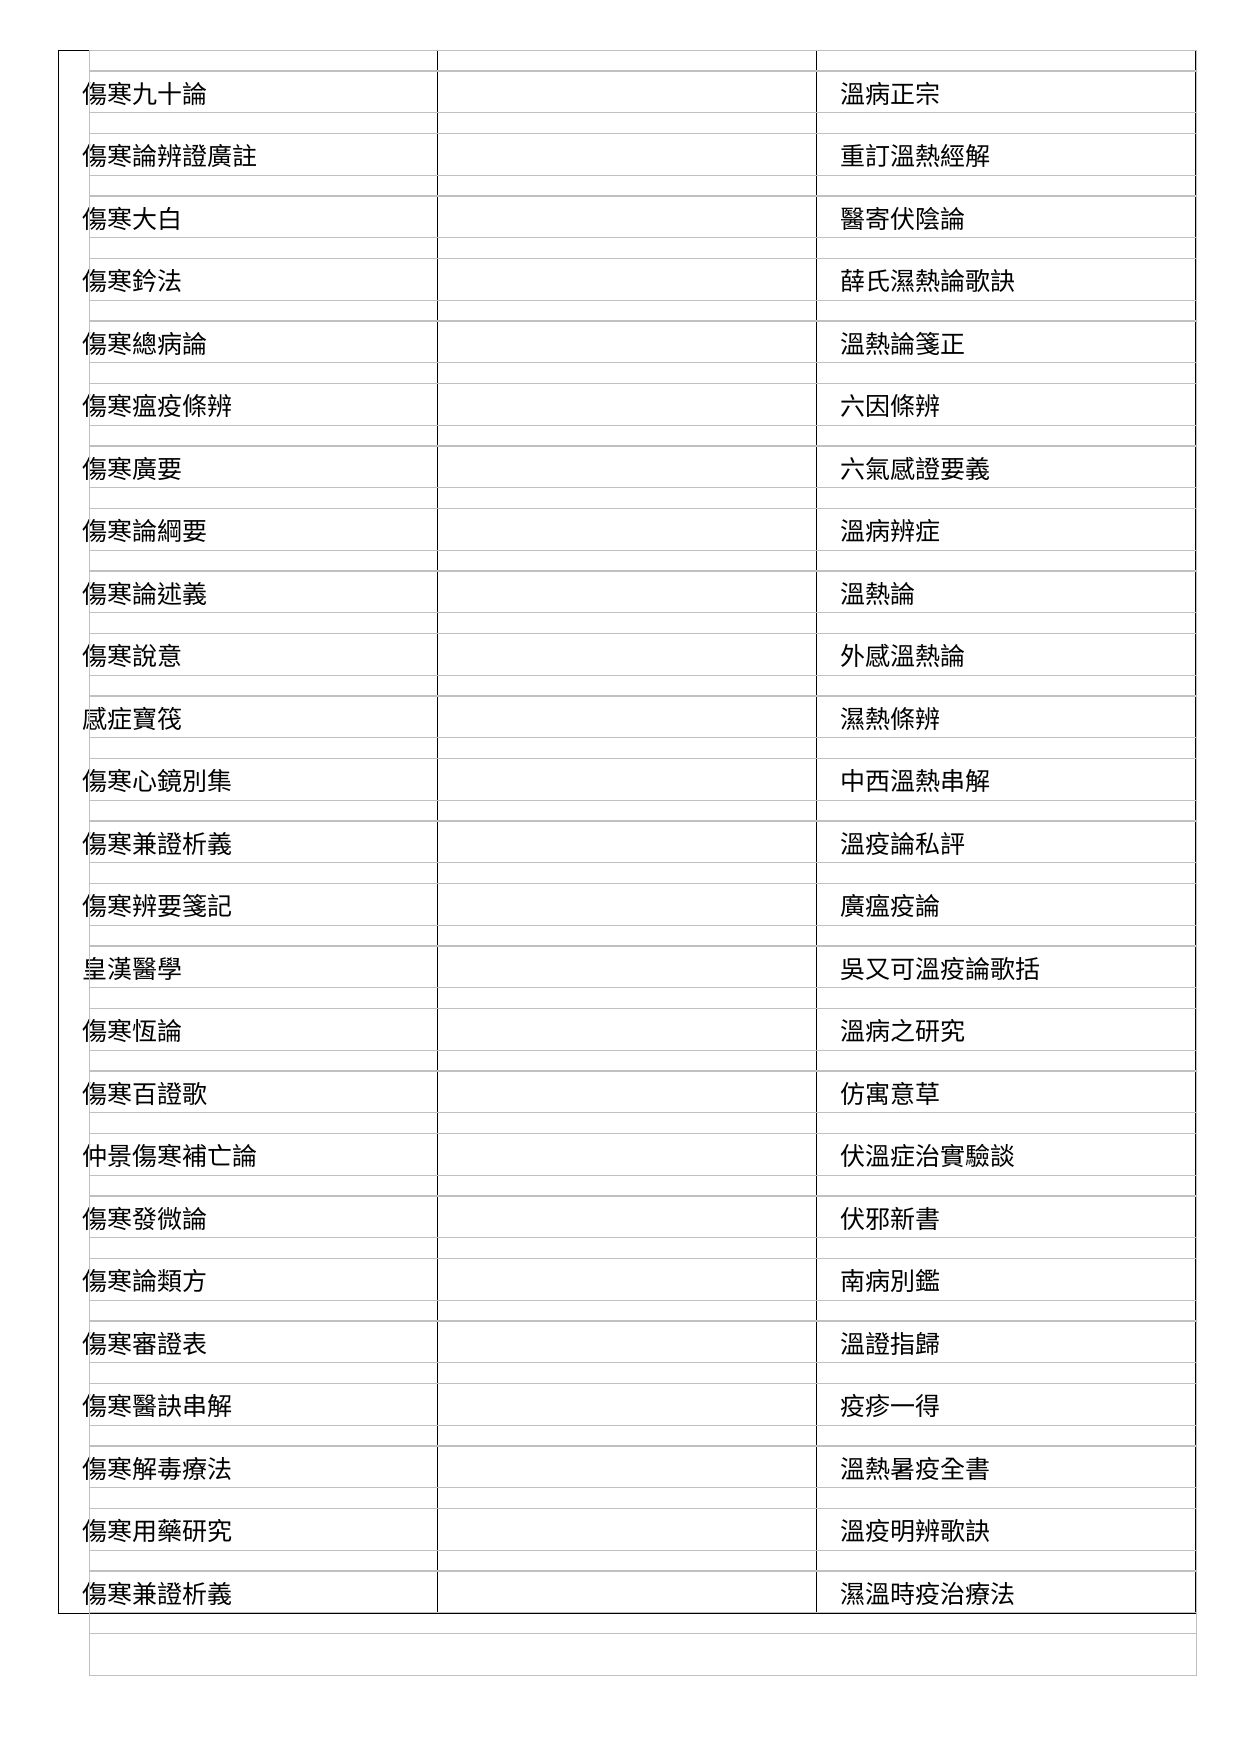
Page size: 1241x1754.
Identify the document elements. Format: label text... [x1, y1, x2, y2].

table_cell 傷寒捷訣 重訂通俗傷寒論 劉河間傷寒醫鑑 傷寒六書 傷寒尋源 傷寒明理論 傷寒括要 傷寒法祖 傷寒補例 傷寒九十論 傷寒論辨證廣註 傷寒大白 傷寒鈐法 傷寒總病論 傷寒瘟疫條辨 傷寒廣要 傷寒論綱要 傷寒論述義 傷寒說意 感症寶筏 傷寒心鏡別集 傷寒兼證析義 傷寒辨要箋記 皇漢醫學 傷寒恆論 傷寒百證歌 仲景傷寒補亡論 傷寒發微論 傷寒論類方 傷寒審證表 傷寒醫訣串解 傷寒解毒療法 傷寒用藥研究 傷寒兼證析義 傷寒論陽明病釋 傷寒摘錦 傷寒治例 傷寒脈證式 傷風約言 傷寒直指 金匱要略方論 金匱玉函經 [90, 1384, 437, 1425]
table_cell [817, 363, 1195, 383]
table_cell 薛氏濕熱論歌訣 [817, 259, 1195, 300]
table_cell [438, 947, 816, 987]
table_cell [438, 363, 816, 383]
table_cell 傷寒捷訣 重訂通俗傷寒論 劉河間傷寒醫鑑 傷寒六書 傷寒尋源 傷寒明理論 傷寒括要 傷寒法祖 傷寒補例 傷寒九十論 傷寒論辨證廣註 傷寒大白 傷寒鈐法 傷寒總病論 傷寒瘟疫條辨 傷寒廣要 傷寒論綱要 傷寒論述義 傷寒說意 感症寶筏 傷寒心鏡別集 傷寒兼證析義 傷寒辨要箋記 皇漢醫學 傷寒恆論 傷寒百證歌 仲景傷寒補亡論 傷寒發微論 傷寒論類方 傷寒審證表 傷寒醫訣串解 傷寒解毒療法 傷寒用藥研究 傷寒兼證析義 傷寒論陽明病釋 傷寒摘錦 傷寒治例 傷寒脈證式 傷風約言 傷寒直指 金匱要略方論 金匱玉函經 [90, 947, 437, 987]
table_cell 傷寒捷訣 重訂通俗傷寒論 劉河間傷寒醫鑑 傷寒六書 傷寒尋源 傷寒明理論 傷寒括要 傷寒法祖 傷寒補例 傷寒九十論 傷寒論辨證廣註 傷寒大白 傷寒鈐法 傷寒總病論 傷寒瘟疫條辨 傷寒廣要 傷寒論綱要 傷寒論述義 傷寒說意 感症寶筏 傷寒心鏡別集 傷寒兼證析義 傷寒辨要箋記 皇漢醫學 傷寒恆論 傷寒百證歌 仲景傷寒補亡論 傷寒發微論 傷寒論類方 傷寒審證表 傷寒醫訣串解 傷寒解毒療法 傷寒用藥研究 傷寒兼證析義 傷寒論陽明病釋 傷寒摘錦 傷寒治例 傷寒脈證式 傷風約言 傷寒直指 金匱要略方論 金匱玉函經 [90, 697, 437, 737]
table_cell [817, 738, 1195, 758]
table_cell 傷寒捷訣 重訂通俗傷寒論 劉河間傷寒醫鑑 傷寒六書 傷寒尋源 傷寒明理論 傷寒括要 傷寒法祖 傷寒補例 傷寒九十論 傷寒論辨證廣註 傷寒大白 傷寒鈐法 傷寒總病論 傷寒瘟疫條辨 傷寒廣要 傷寒論綱要 傷寒論述義 傷寒說意 感症寶筏 傷寒心鏡別集 傷寒兼證析義 傷寒辨要箋記 皇漢醫學 傷寒恆論 傷寒百證歌 仲景傷寒補亡論 傷寒發微論 傷寒論類方 傷寒審證表 傷寒醫訣串解 傷寒解毒療法 傷寒用藥研究 傷寒兼證析義 傷寒論陽明病釋 傷寒摘錦 傷寒治例 傷寒脈證式 傷風約言 傷寒直指 金匱要略方論 金匱玉函經 [90, 384, 437, 425]
table_cell 醫寄伏陰論 [817, 197, 1195, 237]
table_cell [817, 176, 1195, 195]
table_cell 傷寒捷訣 重訂通俗傷寒論 劉河間傷寒醫鑑 傷寒六書 傷寒尋源 傷寒明理論 傷寒括要 傷寒法祖 傷寒補例 傷寒九十論 傷寒論辨證廣註 傷寒大白 傷寒鈐法 傷寒總病論 傷寒瘟疫條辨 傷寒廣要 傷寒論綱要 傷寒論述義 傷寒說意 感症寶筏 傷寒心鏡別集 傷寒兼證析義 傷寒辨要箋記 皇漢醫學 傷寒恆論 傷寒百證歌 仲景傷寒補亡論 傷寒發微論 傷寒論類方 傷寒審證表 傷寒醫訣串解 傷寒解毒療法 傷寒用藥研究 傷寒兼證析義 傷寒論陽明病釋 傷寒摘錦 傷寒治例 傷寒脈證式 傷風約言 傷寒直指 金匱要略方論 金匱玉函經 [90, 572, 437, 612]
table_cell 傷寒捷訣 重訂通俗傷寒論 劉河間傷寒醫鑑 傷寒六書 傷寒尋源 傷寒明理論 傷寒括要 傷寒法祖 傷寒補例 傷寒九十論 傷寒論辨證廣註 傷寒大白 傷寒鈐法 傷寒總病論 傷寒瘟疫條辨 傷寒廣要 傷寒論綱要 傷寒論述義 傷寒說意 感症寶筏 傷寒心鏡別集 傷寒兼證析義 傷寒辨要箋記 皇漢醫學 傷寒恆論 傷寒百證歌 仲景傷寒補亡論 傷寒發微論 傷寒論類方 傷寒審證表 傷寒醫訣串解 傷寒解毒療法 傷寒用藥研究 傷寒兼證析義 傷寒論陽明病釋 傷寒摘錦 傷寒治例 傷寒脈證式 傷風約言 傷寒直指 金匱要略方論 金匱玉函經 [90, 51, 437, 70]
table_cell [817, 1488, 1195, 1508]
table_cell 傷寒捷訣 重訂通俗傷寒論 劉河間傷寒醫鑑 傷寒六書 傷寒尋源 傷寒明理論 傷寒括要 傷寒法祖 傷寒補例 傷寒九十論 傷寒論辨證廣註 傷寒大白 傷寒鈐法 傷寒總病論 傷寒瘟疫條辨 傷寒廣要 傷寒論綱要 傷寒論述義 傷寒說意 感症寶筏 傷寒心鏡別集 傷寒兼證析義 傷寒辨要箋記 皇漢醫學 傷寒恆論 傷寒百證歌 仲景傷寒補亡論 傷寒發微論 傷寒論類方 傷寒審證表 傷寒醫訣串解 傷寒解毒療法 傷寒用藥研究 傷寒兼證析義 傷寒論陽明病釋 傷寒摘錦 傷寒治例 傷寒脈證式 傷風約言 傷寒直指 金匱要略方論 金匱玉函經 [90, 426, 437, 445]
table_cell [438, 197, 816, 237]
table_cell 傷寒捷訣 重訂通俗傷寒論 劉河間傷寒醫鑑 傷寒六書 傷寒尋源 傷寒明理論 傷寒括要 傷寒法祖 傷寒補例 傷寒九十論 傷寒論辨證廣註 傷寒大白 傷寒鈐法 傷寒總病論 傷寒瘟疫條辨 傷寒廣要 傷寒論綱要 傷寒論述義 傷寒說意 感症寶筏 傷寒心鏡別集 傷寒兼證析義 傷寒辨要箋記 皇漢醫學 傷寒恆論 傷寒百證歌 仲景傷寒補亡論 傷寒發微論 傷寒論類方 傷寒審證表 傷寒醫訣串解 傷寒解毒療法 傷寒用藥研究 傷寒兼證析義 傷寒論陽明病釋 傷寒摘錦 傷寒治例 傷寒脈證式 傷風約言 傷寒直指 金匱要略方論 金匱玉函經 [90, 113, 437, 133]
table_cell [817, 1363, 1195, 1383]
table_cell [817, 676, 1195, 695]
table_cell 伏邪新書 [817, 1197, 1195, 1237]
table_cell [817, 113, 1195, 133]
table_cell 傷寒捷訣 重訂通俗傷寒論 劉河間傷寒醫鑑 傷寒六書 傷寒尋源 傷寒明理論 傷寒括要 傷寒法祖 傷寒補例 傷寒九十論 傷寒論辨證廣註 傷寒大白 傷寒鈐法 傷寒總病論 傷寒瘟疫條辨 傷寒廣要 傷寒論綱要 傷寒論述義 傷寒說意 感症寶筏 傷寒心鏡別集 傷寒兼證析義 傷寒辨要箋記 皇漢醫學 傷寒恆論 傷寒百證歌 仲景傷寒補亡論 傷寒發微論 傷寒論類方 傷寒審證表 傷寒醫訣串解 傷寒解毒療法 傷寒用藥研究 傷寒兼證析義 傷寒論陽明病釋 傷寒摘錦 傷寒治例 傷寒脈證式 傷風約言 傷寒直指 金匱要略方論 金匱玉函經 [90, 1072, 437, 1112]
table_cell [438, 301, 816, 320]
table_cell 傷寒捷訣 重訂通俗傷寒論 劉河間傷寒醫鑑 傷寒六書 傷寒尋源 傷寒明理論 傷寒括要 傷寒法祖 傷寒補例 傷寒九十論 傷寒論辨證廣註 傷寒大白 傷寒鈐法 傷寒總病論 傷寒瘟疫條辨 傷寒廣要 傷寒論綱要 傷寒論述義 傷寒說意 感症寶筏 傷寒心鏡別集 傷寒兼證析義 傷寒辨要箋記 皇漢醫學 傷寒恆論 傷寒百證歌 仲景傷寒補亡論 傷寒發微論 傷寒論類方 傷寒審證表 傷寒醫訣串解 傷寒解毒療法 傷寒用藥研究 傷寒兼證析義 傷寒論陽明病釋 傷寒摘錦 傷寒治例 傷寒脈證式 傷風約言 傷寒直指 金匱要略方論 金匱玉函經 [90, 801, 437, 820]
table_cell [817, 1301, 1195, 1320]
table_cell 傷寒捷訣 重訂通俗傷寒論 劉河間傷寒醫鑑 傷寒六書 傷寒尋源 傷寒明理論 傷寒括要 傷寒法祖 傷寒補例 傷寒九十論 傷寒論辨證廣註 傷寒大白 傷寒鈐法 傷寒總病論 傷寒瘟疫條辨 傷寒廣要 傷寒論綱要 傷寒論述義 傷寒說意 感症寶筏 傷寒心鏡別集 傷寒兼證析義 傷寒辨要箋記 皇漢醫學 傷寒恆論 傷寒百證歌 仲景傷寒補亡論 傷寒發微論 傷寒論類方 傷寒審證表 傷寒醫訣串解 傷寒解毒療法 傷寒用藥研究 傷寒兼證析義 傷寒論陽明病釋 傷寒摘錦 傷寒治例 傷寒脈證式 傷風約言 傷寒直指 金匱要略方論 金匱玉函經 [90, 759, 437, 800]
table_cell 傷寒捷訣 重訂通俗傷寒論 劉河間傷寒醫鑑 傷寒六書 傷寒尋源 傷寒明理論 傷寒括要 傷寒法祖 傷寒補例 傷寒九十論 傷寒論辨證廣註 傷寒大白 傷寒鈐法 傷寒總病論 傷寒瘟疫條辨 傷寒廣要 傷寒論綱要 傷寒論述義 傷寒說意 感症寶筏 傷寒心鏡別集 傷寒兼證析義 傷寒辨要箋記 皇漢醫學 傷寒恆論 傷寒百證歌 仲景傷寒補亡論 傷寒發微論 傷寒論類方 傷寒審證表 傷寒醫訣串解 傷寒解毒療法 傷寒用藥研究 傷寒兼證析義 傷寒論陽明病釋 傷寒摘錦 傷寒治例 傷寒脈證式 傷風約言 傷寒直指 金匱要略方論 金匱玉函經 [90, 197, 437, 237]
table_cell 溫熱論 [817, 572, 1195, 612]
table_cell [438, 613, 816, 633]
table_cell [817, 1051, 1195, 1070]
table_cell 傷寒捷訣 重訂通俗傷寒論 劉河間傷寒醫鑑 傷寒六書 傷寒尋源 傷寒明理論 傷寒括要 傷寒法祖 傷寒補例 傷寒九十論 傷寒論辨證廣註 傷寒大白 傷寒鈐法 傷寒總病論 傷寒瘟疫條辨 傷寒廣要 傷寒論綱要 傷寒論述義 傷寒說意 感症寶筏 傷寒心鏡別集 傷寒兼證析義 傷寒辨要箋記 皇漢醫學 傷寒恆論 傷寒百證歌 仲景傷寒補亡論 傷寒發微論 傷寒論類方 傷寒審證表 傷寒醫訣串解 傷寒解毒療法 傷寒用藥研究 傷寒兼證析義 傷寒論陽明病釋 傷寒摘錦 傷寒治例 傷寒脈證式 傷風約言 傷寒直指 金匱要略方論 金匱玉函經 [90, 238, 437, 258]
table_cell [438, 1301, 816, 1320]
table_cell [438, 509, 816, 550]
table_cell [817, 51, 1195, 70]
table_cell 傷寒捷訣 重訂通俗傷寒論 劉河間傷寒醫鑑 傷寒六書 傷寒尋源 傷寒明理論 傷寒括要 傷寒法祖 傷寒補例 傷寒九十論 傷寒論辨證廣註 傷寒大白 傷寒鈐法 傷寒總病論 傷寒瘟疫條辨 傷寒廣要 傷寒論綱要 傷寒論述義 傷寒說意 感症寶筏 傷寒心鏡別集 傷寒兼證析義 傷寒辨要箋記 皇漢醫學 傷寒恆論 傷寒百證歌 仲景傷寒補亡論 傷寒發微論 傷寒論類方 傷寒審證表 傷寒醫訣串解 傷寒解毒療法 傷寒用藥研究 傷寒兼證析義 傷寒論陽明病釋 傷寒摘錦 傷寒治例 傷寒脈證式 傷風約言 傷寒直指 金匱要略方論 金匱玉函經 [90, 1051, 437, 1070]
table_cell [438, 1051, 816, 1070]
table_cell [438, 1384, 816, 1425]
table_cell [438, 176, 816, 195]
table_cell [438, 822, 816, 862]
table_cell 傷寒捷訣 重訂通俗傷寒論 劉河間傷寒醫鑑 傷寒六書 傷寒尋源 傷寒明理論 傷寒括要 傷寒法祖 傷寒補例 傷寒九十論 傷寒論辨證廣註 傷寒大白 傷寒鈐法 傷寒總病論 傷寒瘟疫條辨 傷寒廣要 傷寒論綱要 傷寒論述義 傷寒說意 感症寶筏 傷寒心鏡別集 傷寒兼證析義 傷寒辨要箋記 皇漢醫學 傷寒恆論 傷寒百證歌 仲景傷寒補亡論 傷寒發微論 傷寒論類方 傷寒審證表 傷寒醫訣串解 傷寒解毒療法 傷寒用藥研究 傷寒兼證析義 傷寒論陽明病釋 傷寒摘錦 傷寒治例 傷寒脈證式 傷風約言 傷寒直指 金匱要略方論 金匱玉函經 [90, 447, 437, 487]
table_cell [438, 801, 816, 820]
table_cell 濕熱條辨 [817, 697, 1195, 737]
table_cell 吳又可溫疫論歌括 [817, 947, 1195, 987]
table_cell [817, 1238, 1195, 1258]
table_cell [817, 988, 1195, 1008]
table_cell [438, 1238, 816, 1258]
table_cell [817, 613, 1195, 633]
table_cell 傷寒捷訣 重訂通俗傷寒論 劉河間傷寒醫鑑 傷寒六書 傷寒尋源 傷寒明理論 傷寒括要 傷寒法祖 傷寒補例 傷寒九十論 傷寒論辨證廣註 傷寒大白 傷寒鈐法 傷寒總病論 傷寒瘟疫條辨 傷寒廣要 傷寒論綱要 傷寒論述義 傷寒說意 感症寶筏 傷寒心鏡別集 傷寒兼證析義 傷寒辨要箋記 皇漢醫學 傷寒恆論 傷寒百證歌 仲景傷寒補亡論 傷寒發微論 傷寒論類方 傷寒審證表 傷寒醫訣串解 傷寒解毒療法 傷寒用藥研究 傷寒兼證析義 傷寒論陽明病釋 傷寒摘錦 傷寒治例 傷寒脈證式 傷風約言 傷寒直指 金匱要略方論 金匱玉函經 [90, 301, 437, 320]
table_cell 傷寒捷訣 重訂通俗傷寒論 劉河間傷寒醫鑑 傷寒六書 傷寒尋源 傷寒明理論 傷寒括要 傷寒法祖 傷寒補例 傷寒九十論 傷寒論辨證廣註 傷寒大白 傷寒鈐法 傷寒總病論 傷寒瘟疫條辨 傷寒廣要 傷寒論綱要 傷寒論述義 傷寒說意 感症寶筏 傷寒心鏡別集 傷寒兼證析義 傷寒辨要箋記 皇漢醫學 傷寒恆論 傷寒百證歌 仲景傷寒補亡論 傷寒發微論 傷寒論類方 傷寒審證表 傷寒醫訣串解 傷寒解毒療法 傷寒用藥研究 傷寒兼證析義 傷寒論陽明病釋 傷寒摘錦 傷寒治例 傷寒脈證式 傷風約言 傷寒直指 金匱要略方論 金匱玉函經 [90, 1134, 437, 1175]
table_cell [438, 134, 816, 175]
table_cell 傷寒捷訣 重訂通俗傷寒論 劉河間傷寒醫鑑 傷寒六書 傷寒尋源 傷寒明理論 傷寒括要 傷寒法祖 傷寒補例 傷寒九十論 傷寒論辨證廣註 傷寒大白 傷寒鈐法 傷寒總病論 傷寒瘟疫條辨 傷寒廣要 傷寒論綱要 傷寒論述義 傷寒說意 感症寶筏 傷寒心鏡別集 傷寒兼證析義 傷寒辨要箋記 皇漢醫學 傷寒恆論 傷寒百證歌 仲景傷寒補亡論 傷寒發微論 傷寒論類方 傷寒審證表 傷寒醫訣串解 傷寒解毒療法 傷寒用藥研究 傷寒兼證析義 傷寒論陽明病釋 傷寒摘錦 傷寒治例 傷寒脈證式 傷風約言 傷寒直指 金匱要略方論 金匱玉函經 [90, 1572, 437, 1612]
table_cell 傷寒捷訣 重訂通俗傷寒論 劉河間傷寒醫鑑 傷寒六書 傷寒尋源 傷寒明理論 傷寒括要 傷寒法祖 傷寒補例 傷寒九十論 傷寒論辨證廣註 傷寒大白 傷寒鈐法 傷寒總病論 傷寒瘟疫條辨 傷寒廣要 傷寒論綱要 傷寒論述義 傷寒說意 感症寶筏 傷寒心鏡別集 傷寒兼證析義 傷寒辨要箋記 皇漢醫學 傷寒恆論 傷寒百證歌 仲景傷寒補亡論 傷寒發微論 傷寒論類方 傷寒審證表 傷寒醫訣串解 傷寒解毒療法 傷寒用藥研究 傷寒兼證析義 傷寒論陽明病釋 傷寒摘錦 傷寒治例 傷寒脈證式 傷風約言 傷寒直指 金匱要略方論 金匱玉函經 [90, 988, 437, 1008]
table_cell [438, 238, 816, 258]
table_cell [438, 697, 816, 737]
table_cell [438, 676, 816, 695]
table_cell 傷寒捷訣 重訂通俗傷寒論 劉河間傷寒醫鑑 傷寒六書 傷寒尋源 傷寒明理論 傷寒括要 傷寒法祖 傷寒補例 傷寒九十論 傷寒論辨證廣註 傷寒大白 傷寒鈐法 傷寒總病論 傷寒瘟疫條辨 傷寒廣要 傷寒論綱要 傷寒論述義 傷寒說意 感症寶筏 傷寒心鏡別集 傷寒兼證析義 傷寒辨要箋記 皇漢醫學 傷寒恆論 傷寒百證歌 仲景傷寒補亡論 傷寒發微論 傷寒論類方 傷寒審證表 傷寒醫訣串解 傷寒解毒療法 傷寒用藥研究 傷寒兼證析義 傷寒論陽明病釋 傷寒摘錦 傷寒治例 傷寒脈證式 傷風約言 傷寒直指 金匱要略方論 金匱玉函經 [90, 134, 437, 175]
table_cell [438, 1509, 816, 1550]
table_cell 傷寒捷訣 重訂通俗傷寒論 劉河間傷寒醫鑑 傷寒六書 傷寒尋源 傷寒明理論 傷寒括要 傷寒法祖 傷寒補例 傷寒九十論 傷寒論辨證廣註 傷寒大白 傷寒鈐法 傷寒總病論 傷寒瘟疫條辨 傷寒廣要 傷寒論綱要 傷寒論述義 傷寒說意 感症寶筏 傷寒心鏡別集 傷寒兼證析義 傷寒辨要箋記 皇漢醫學 傷寒恆論 傷寒百證歌 仲景傷寒補亡論 傷寒發微論 傷寒論類方 傷寒審證表 傷寒醫訣串解 傷寒解毒療法 傷寒用藥研究 傷寒兼證析義 傷寒論陽明病釋 傷寒摘錦 傷寒治例 傷寒脈證式 傷風約言 傷寒直指 金匱要略方論 金匱玉函經 [90, 259, 437, 300]
table_cell [817, 426, 1195, 445]
table_cell [438, 863, 816, 883]
table_cell [438, 551, 816, 570]
table_cell 六氣感證要義 [817, 447, 1195, 487]
table_cell [817, 863, 1195, 883]
table_cell [438, 1176, 816, 1195]
table_cell [438, 1134, 816, 1175]
table_cell 傷寒捷訣 重訂通俗傷寒論 劉河間傷寒醫鑑 傷寒六書 傷寒尋源 傷寒明理論 傷寒括要 傷寒法祖 傷寒補例 傷寒九十論 傷寒論辨證廣註 傷寒大白 傷寒鈐法 傷寒總病論 傷寒瘟疫條辨 傷寒廣要 傷寒論綱要 傷寒論述義 傷寒說意 感症寶筏 傷寒心鏡別集 傷寒兼證析義 傷寒辨要箋記 皇漢醫學 傷寒恆論 傷寒百證歌 仲景傷寒補亡論 傷寒發微論 傷寒論類方 傷寒審證表 傷寒醫訣串解 傷寒解毒療法 傷寒用藥研究 傷寒兼證析義 傷寒論陽明病釋 傷寒摘錦 傷寒治例 傷寒脈證式 傷風約言 傷寒直指 金匱要略方論 金匱玉函經 [90, 1176, 437, 1195]
table_cell 溫疫明辨歌訣 [817, 1509, 1195, 1550]
table_cell 傷寒捷訣 重訂通俗傷寒論 劉河間傷寒醫鑑 傷寒六書 傷寒尋源 傷寒明理論 傷寒括要 傷寒法祖 傷寒補例 傷寒九十論 傷寒論辨證廣註 傷寒大白 傷寒鈐法 傷寒總病論 傷寒瘟疫條辨 傷寒廣要 傷寒論綱要 傷寒論述義 傷寒說意 感症寶筏 傷寒心鏡別集 傷寒兼證析義 傷寒辨要箋記 皇漢醫學 傷寒恆論 傷寒百證歌 仲景傷寒補亡論 傷寒發微論 傷寒論類方 傷寒審證表 傷寒醫訣串解 傷寒解毒療法 傷寒用藥研究 傷寒兼證析義 傷寒論陽明病釋 傷寒摘錦 傷寒治例 傷寒脈證式 傷風約言 傷寒直指 金匱要略方論 金匱玉函經 [90, 1238, 437, 1258]
table_cell 傷寒捷訣 重訂通俗傷寒論 劉河間傷寒醫鑑 傷寒六書 傷寒尋源 傷寒明理論 傷寒括要 傷寒法祖 傷寒補例 傷寒九十論 傷寒論辨證廣註 傷寒大白 傷寒鈐法 傷寒總病論 傷寒瘟疫條辨 傷寒廣要 傷寒論綱要 傷寒論述義 傷寒說意 感症寶筏 傷寒心鏡別集 傷寒兼證析義 傷寒辨要箋記 皇漢醫學 傷寒恆論 傷寒百證歌 仲景傷寒補亡論 傷寒發微論 傷寒論類方 傷寒審證表 傷寒醫訣串解 傷寒解毒療法 傷寒用藥研究 傷寒兼證析義 傷寒論陽明病釋 傷寒摘錦 傷寒治例 傷寒脈證式 傷風約言 傷寒直指 金匱要略方論 金匱玉函經 [90, 1259, 437, 1300]
table_cell 傷寒捷訣 重訂通俗傷寒論 劉河間傷寒醫鑑 傷寒六書 傷寒尋源 傷寒明理論 傷寒括要 傷寒法祖 傷寒補例 傷寒九十論 傷寒論辨證廣註 傷寒大白 傷寒鈐法 傷寒總病論 傷寒瘟疫條辨 傷寒廣要 傷寒論綱要 傷寒論述義 傷寒說意 感症寶筏 傷寒心鏡別集 傷寒兼證析義 傷寒辨要箋記 皇漢醫學 傷寒恆論 傷寒百證歌 仲景傷寒補亡論 傷寒發微論 傷寒論類方 傷寒審證表 傷寒醫訣串解 傷寒解毒療法 傷寒用藥研究 傷寒兼證析義 傷寒論陽明病釋 傷寒摘錦 傷寒治例 傷寒脈證式 傷風約言 傷寒直指 金匱要略方論 金匱玉函經 [90, 613, 437, 633]
table_cell [438, 738, 816, 758]
table_cell [817, 488, 1195, 508]
table_cell [438, 1197, 816, 1237]
table_cell [817, 238, 1195, 258]
table_cell 傷寒捷訣 重訂通俗傷寒論 劉河間傷寒醫鑑 傷寒六書 傷寒尋源 傷寒明理論 傷寒括要 傷寒法祖 傷寒補例 傷寒九十論 傷寒論辨證廣註 傷寒大白 傷寒鈐法 傷寒總病論 傷寒瘟疫條辨 傷寒廣要 傷寒論綱要 傷寒論述義 傷寒說意 感症寶筏 傷寒心鏡別集 傷寒兼證析義 傷寒辨要箋記 皇漢醫學 傷寒恆論 傷寒百證歌 仲景傷寒補亡論 傷寒發微論 傷寒論類方 傷寒審證表 傷寒醫訣串解 傷寒解毒療法 傷寒用藥研究 傷寒兼證析義 傷寒論陽明病釋 傷寒摘錦 傷寒治例 傷寒脈證式 傷風約言 傷寒直指 金匱要略方論 金匱玉函經 [90, 1301, 437, 1320]
table_cell 傷寒捷訣 重訂通俗傷寒論 劉河間傷寒醫鑑 傷寒六書 傷寒尋源 傷寒明理論 傷寒括要 傷寒法祖 傷寒補例 傷寒九十論 傷寒論辨證廣註 傷寒大白 傷寒鈐法 傷寒總病論 傷寒瘟疫條辨 傷寒廣要 傷寒論綱要 傷寒論述義 傷寒說意 感症寶筏 傷寒心鏡別集 傷寒兼證析義 傷寒辨要箋記 皇漢醫學 傷寒恆論 傷寒百證歌 仲景傷寒補亡論 傷寒發微論 傷寒論類方 傷寒審證表 傷寒醫訣串解 傷寒解毒療法 傷寒用藥研究 傷寒兼證析義 傷寒論陽明病釋 傷寒摘錦 傷寒治例 傷寒脈證式 傷風約言 傷寒直指 金匱要略方論 金匱玉函經 [59, 51, 89, 1613]
table_cell 傷寒捷訣 重訂通俗傷寒論 劉河間傷寒醫鑑 傷寒六書 傷寒尋源 傷寒明理論 傷寒括要 傷寒法祖 傷寒補例 傷寒九十論 傷寒論辨證廣註 傷寒大白 傷寒鈐法 傷寒總病論 傷寒瘟疫條辨 傷寒廣要 傷寒論綱要 傷寒論述義 傷寒說意 感症寶筏 傷寒心鏡別集 傷寒兼證析義 傷寒辨要箋記 皇漢醫學 傷寒恆論 傷寒百證歌 仲景傷寒補亡論 傷寒發微論 傷寒論類方 傷寒審證表 傷寒醫訣串解 傷寒解毒療法 傷寒用藥研究 傷寒兼證析義 傷寒論陽明病釋 傷寒摘錦 傷寒治例 傷寒脈證式 傷風約言 傷寒直指 金匱要略方論 金匱玉函經 [90, 634, 437, 675]
table_cell 溫證指歸 [817, 1322, 1195, 1362]
table_cell 外感溫熱論 [817, 634, 1195, 675]
table_cell [438, 1488, 816, 1508]
table_cell [438, 384, 816, 425]
table_cell [817, 551, 1195, 570]
table_cell 傷寒捷訣 重訂通俗傷寒論 劉河間傷寒醫鑑 傷寒六書 傷寒尋源 傷寒明理論 傷寒括要 傷寒法祖 傷寒補例 傷寒九十論 傷寒論辨證廣註 傷寒大白 傷寒鈐法 傷寒總病論 傷寒瘟疫條辨 傷寒廣要 傷寒論綱要 傷寒論述義 傷寒說意 感症寶筏 傷寒心鏡別集 傷寒兼證析義 傷寒辨要箋記 皇漢醫學 傷寒恆論 傷寒百證歌 仲景傷寒補亡論 傷寒發微論 傷寒論類方 傷寒審證表 傷寒醫訣串解 傷寒解毒療法 傷寒用藥研究 傷寒兼證析義 傷寒論陽明病釋 傷寒摘錦 傷寒治例 傷寒脈證式 傷風約言 傷寒直指 金匱要略方論 金匱玉函經 [90, 322, 437, 362]
table_cell 傷寒捷訣 重訂通俗傷寒論 劉河間傷寒醫鑑 傷寒六書 傷寒尋源 傷寒明理論 傷寒括要 傷寒法祖 傷寒補例 傷寒九十論 傷寒論辨證廣註 傷寒大白 傷寒鈐法 傷寒總病論 傷寒瘟疫條辨 傷寒廣要 傷寒論綱要 傷寒論述義 傷寒說意 感症寶筏 傷寒心鏡別集 傷寒兼證析義 傷寒辨要箋記 皇漢醫學 傷寒恆論 傷寒百證歌 仲景傷寒補亡論 傷寒發微論 傷寒論類方 傷寒審證表 傷寒醫訣串解 傷寒解毒療法 傷寒用藥研究 傷寒兼證析義 傷寒論陽明病釋 傷寒摘錦 傷寒治例 傷寒脈證式 傷風約言 傷寒直指 金匱要略方論 金匱玉函經 [90, 1363, 437, 1383]
table_cell [438, 1447, 816, 1487]
table_cell 傷寒捷訣 重訂通俗傷寒論 劉河間傷寒醫鑑 傷寒六書 傷寒尋源 傷寒明理論 傷寒括要 傷寒法祖 傷寒補例 傷寒九十論 傷寒論辨證廣註 傷寒大白 傷寒鈐法 傷寒總病論 傷寒瘟疫條辨 傷寒廣要 傷寒論綱要 傷寒論述義 傷寒說意 感症寶筏 傷寒心鏡別集 傷寒兼證析義 傷寒辨要箋記 皇漢醫學 傷寒恆論 傷寒百證歌 仲景傷寒補亡論 傷寒發微論 傷寒論類方 傷寒審證表 傷寒醫訣串解 傷寒解毒療法 傷寒用藥研究 傷寒兼證析義 傷寒論陽明病釋 傷寒摘錦 傷寒治例 傷寒脈證式 傷風約言 傷寒直指 金匱要略方論 金匱玉函經 [90, 1197, 437, 1237]
table_cell 中西溫熱串解 [817, 759, 1195, 800]
table_cell [438, 926, 816, 945]
table_cell 溫病之研究 [817, 1009, 1195, 1050]
table_cell 傷寒捷訣 重訂通俗傷寒論 劉河間傷寒醫鑑 傷寒六書 傷寒尋源 傷寒明理論 傷寒括要 傷寒法祖 傷寒補例 傷寒九十論 傷寒論辨證廣註 傷寒大白 傷寒鈐法 傷寒總病論 傷寒瘟疫條辨 傷寒廣要 傷寒論綱要 傷寒論述義 傷寒說意 感症寶筏 傷寒心鏡別集 傷寒兼證析義 傷寒辨要箋記 皇漢醫學 傷寒恆論 傷寒百證歌 仲景傷寒補亡論 傷寒發微論 傷寒論類方 傷寒審證表 傷寒醫訣串解 傷寒解毒療法 傷寒用藥研究 傷寒兼證析義 傷寒論陽明病釋 傷寒摘錦 傷寒治例 傷寒脈證式 傷風約言 傷寒直指 金匱要略方論 金匱玉函經 [90, 738, 437, 758]
table_cell 溫病辨症 [817, 509, 1195, 550]
table_cell 傷寒捷訣 重訂通俗傷寒論 劉河間傷寒醫鑑 傷寒六書 傷寒尋源 傷寒明理論 傷寒括要 傷寒法祖 傷寒補例 傷寒九十論 傷寒論辨證廣註 傷寒大白 傷寒鈐法 傷寒總病論 傷寒瘟疫條辨 傷寒廣要 傷寒論綱要 傷寒論述義 傷寒說意 感症寶筏 傷寒心鏡別集 傷寒兼證析義 傷寒辨要箋記 皇漢醫學 傷寒恆論 傷寒百證歌 仲景傷寒補亡論 傷寒發微論 傷寒論類方 傷寒審證表 傷寒醫訣串解 傷寒解毒療法 傷寒用藥研究 傷寒兼證析義 傷寒論陽明病釋 傷寒摘錦 傷寒治例 傷寒脈證式 傷風約言 傷寒直指 金匱要略方論 金匱玉函經 [90, 1551, 437, 1570]
table_cell 傷寒捷訣 重訂通俗傷寒論 劉河間傷寒醫鑑 傷寒六書 傷寒尋源 傷寒明理論 傷寒括要 傷寒法祖 傷寒補例 傷寒九十論 傷寒論辨證廣註 傷寒大白 傷寒鈐法 傷寒總病論 傷寒瘟疫條辨 傷寒廣要 傷寒論綱要 傷寒論述義 傷寒說意 感症寶筏 傷寒心鏡別集 傷寒兼證析義 傷寒辨要箋記 皇漢醫學 傷寒恆論 傷寒百證歌 仲景傷寒補亡論 傷寒發微論 傷寒論類方 傷寒審證表 傷寒醫訣串解 傷寒解毒療法 傷寒用藥研究 傷寒兼證析義 傷寒論陽明病釋 傷寒摘錦 傷寒治例 傷寒脈證式 傷風約言 傷寒直指 金匱要略方論 金匱玉函經 [90, 1488, 437, 1508]
table_cell [438, 884, 816, 925]
table_cell 仿寓意草 [817, 1072, 1195, 1112]
table_cell 溫病正宗 [817, 72, 1195, 112]
table_cell [438, 322, 816, 362]
table_cell [438, 1072, 816, 1112]
table_cell [438, 988, 816, 1008]
table_cell 傷寒捷訣 重訂通俗傷寒論 劉河間傷寒醫鑑 傷寒六書 傷寒尋源 傷寒明理論 傷寒括要 傷寒法祖 傷寒補例 傷寒九十論 傷寒論辨證廣註 傷寒大白 傷寒鈐法 傷寒總病論 傷寒瘟疫條辨 傷寒廣要 傷寒論綱要 傷寒論述義 傷寒說意 感症寶筏 傷寒心鏡別集 傷寒兼證析義 傷寒辨要箋記 皇漢醫學 傷寒恆論 傷寒百證歌 仲景傷寒補亡論 傷寒發微論 傷寒論類方 傷寒審證表 傷寒醫訣串解 傷寒解毒療法 傷寒用藥研究 傷寒兼證析義 傷寒論陽明病釋 傷寒摘錦 傷寒治例 傷寒脈證式 傷風約言 傷寒直指 金匱要略方論 金匱玉函經 [90, 1426, 437, 1445]
table_cell 傷寒捷訣 重訂通俗傷寒論 劉河間傷寒醫鑑 傷寒六書 傷寒尋源 傷寒明理論 傷寒括要 傷寒法祖 傷寒補例 傷寒九十論 傷寒論辨證廣註 傷寒大白 傷寒鈐法 傷寒總病論 傷寒瘟疫條辨 傷寒廣要 傷寒論綱要 傷寒論述義 傷寒說意 感症寶筏 傷寒心鏡別集 傷寒兼證析義 傷寒辨要箋記 皇漢醫學 傷寒恆論 傷寒百證歌 仲景傷寒補亡論 傷寒發微論 傷寒論類方 傷寒審證表 傷寒醫訣串解 傷寒解毒療法 傷寒用藥研究 傷寒兼證析義 傷寒論陽明病釋 傷寒摘錦 傷寒治例 傷寒脈證式 傷風約言 傷寒直指 金匱要略方論 金匱玉函經 [90, 488, 437, 508]
table_cell 傷寒捷訣 重訂通俗傷寒論 劉河間傷寒醫鑑 傷寒六書 傷寒尋源 傷寒明理論 傷寒括要 傷寒法祖 傷寒補例 傷寒九十論 傷寒論辨證廣註 傷寒大白 傷寒鈐法 傷寒總病論 傷寒瘟疫條辨 傷寒廣要 傷寒論綱要 傷寒論述義 傷寒說意 感症寶筏 傷寒心鏡別集 傷寒兼證析義 傷寒辨要箋記 皇漢醫學 傷寒恆論 傷寒百證歌 仲景傷寒補亡論 傷寒發微論 傷寒論類方 傷寒審證表 傷寒醫訣串解 傷寒解毒療法 傷寒用藥研究 傷寒兼證析義 傷寒論陽明病釋 傷寒摘錦 傷寒治例 傷寒脈證式 傷風約言 傷寒直指 金匱要略方論 金匱玉函經 [90, 509, 437, 550]
table_cell [817, 1113, 1195, 1133]
table_cell 傷寒捷訣 重訂通俗傷寒論 劉河間傷寒醫鑑 傷寒六書 傷寒尋源 傷寒明理論 傷寒括要 傷寒法祖 傷寒補例 傷寒九十論 傷寒論辨證廣註 傷寒大白 傷寒鈐法 傷寒總病論 傷寒瘟疫條辨 傷寒廣要 傷寒論綱要 傷寒論述義 傷寒說意 感症寶筏 傷寒心鏡別集 傷寒兼證析義 傷寒辨要箋記 皇漢醫學 傷寒恆論 傷寒百證歌 仲景傷寒補亡論 傷寒發微論 傷寒論類方 傷寒審證表 傷寒醫訣串解 傷寒解毒療法 傷寒用藥研究 傷寒兼證析義 傷寒論陽明病釋 傷寒摘錦 傷寒治例 傷寒脈證式 傷風約言 傷寒直指 金匱要略方論 金匱玉函經 [90, 863, 437, 883]
table_cell [438, 1363, 816, 1383]
table_cell 疫疹一得 [817, 1384, 1195, 1425]
table_cell 溫熱暑疫全書 [817, 1447, 1195, 1487]
table_cell 南病別鑑 [817, 1259, 1195, 1300]
table_cell [438, 72, 816, 112]
table_cell [438, 634, 816, 675]
table_cell 溫熱論箋正 [817, 322, 1195, 362]
table_cell 傷寒捷訣 重訂通俗傷寒論 劉河間傷寒醫鑑 傷寒六書 傷寒尋源 傷寒明理論 傷寒括要 傷寒法祖 傷寒補例 傷寒九十論 傷寒論辨證廣註 傷寒大白 傷寒鈐法 傷寒總病論 傷寒瘟疫條辨 傷寒廣要 傷寒論綱要 傷寒論述義 傷寒說意 感症寶筏 傷寒心鏡別集 傷寒兼證析義 傷寒辨要箋記 皇漢醫學 傷寒恆論 傷寒百證歌 仲景傷寒補亡論 傷寒發微論 傷寒論類方 傷寒審證表 傷寒醫訣串解 傷寒解毒療法 傷寒用藥研究 傷寒兼證析義 傷寒論陽明病釋 傷寒摘錦 傷寒治例 傷寒脈證式 傷風約言 傷寒直指 金匱要略方論 金匱玉函經 [90, 1447, 437, 1487]
table_cell [817, 926, 1195, 945]
table_cell [438, 259, 816, 300]
table_cell [817, 801, 1195, 820]
table_cell 傷寒捷訣 重訂通俗傷寒論 劉河間傷寒醫鑑 傷寒六書 傷寒尋源 傷寒明理論 傷寒括要 傷寒法祖 傷寒補例 傷寒九十論 傷寒論辨證廣註 傷寒大白 傷寒鈐法 傷寒總病論 傷寒瘟疫條辨 傷寒廣要 傷寒論綱要 傷寒論述義 傷寒說意 感症寶筏 傷寒心鏡別集 傷寒兼證析義 傷寒辨要箋記 皇漢醫學 傷寒恆論 傷寒百證歌 仲景傷寒補亡論 傷寒發微論 傷寒論類方 傷寒審證表 傷寒醫訣串解 傷寒解毒療法 傷寒用藥研究 傷寒兼證析義 傷寒論陽明病釋 傷寒摘錦 傷寒治例 傷寒脈證式 傷風約言 傷寒直指 金匱要略方論 金匱玉函經 [90, 72, 437, 112]
table_cell 傷寒捷訣 重訂通俗傷寒論 劉河間傷寒醫鑑 傷寒六書 傷寒尋源 傷寒明理論 傷寒括要 傷寒法祖 傷寒補例 傷寒九十論 傷寒論辨證廣註 傷寒大白 傷寒鈐法 傷寒總病論 傷寒瘟疫條辨 傷寒廣要 傷寒論綱要 傷寒論述義 傷寒說意 感症寶筏 傷寒心鏡別集 傷寒兼證析義 傷寒辨要箋記 皇漢醫學 傷寒恆論 傷寒百證歌 仲景傷寒補亡論 傷寒發微論 傷寒論類方 傷寒審證表 傷寒醫訣串解 傷寒解毒療法 傷寒用藥研究 傷寒兼證析義 傷寒論陽明病釋 傷寒摘錦 傷寒治例 傷寒脈證式 傷風約言 傷寒直指 金匱要略方論 金匱玉函經 [90, 1009, 437, 1050]
table_cell 傷寒捷訣 重訂通俗傷寒論 劉河間傷寒醫鑑 傷寒六書 傷寒尋源 傷寒明理論 傷寒括要 傷寒法祖 傷寒補例 傷寒九十論 傷寒論辨證廣註 傷寒大白 傷寒鈐法 傷寒總病論 傷寒瘟疫條辨 傷寒廣要 傷寒論綱要 傷寒論述義 傷寒說意 感症寶筏 傷寒心鏡別集 傷寒兼證析義 傷寒辨要箋記 皇漢醫學 傷寒恆論 傷寒百證歌 仲景傷寒補亡論 傷寒發微論 傷寒論類方 傷寒審證表 傷寒醫訣串解 傷寒解毒療法 傷寒用藥研究 傷寒兼證析義 傷寒論陽明病釋 傷寒摘錦 傷寒治例 傷寒脈證式 傷風約言 傷寒直指 金匱要略方論 金匱玉函經 [90, 676, 437, 695]
table_cell [438, 51, 816, 70]
table_cell [438, 1259, 816, 1300]
table_cell 廣瘟疫論 [817, 884, 1195, 925]
table_cell [438, 759, 816, 800]
table_cell 重訂溫熱經解 [817, 134, 1195, 175]
table_cell 傷寒捷訣 重訂通俗傷寒論 劉河間傷寒醫鑑 傷寒六書 傷寒尋源 傷寒明理論 傷寒括要 傷寒法祖 傷寒補例 傷寒九十論 傷寒論辨證廣註 傷寒大白 傷寒鈐法 傷寒總病論 傷寒瘟疫條辨 傷寒廣要 傷寒論綱要 傷寒論述義 傷寒說意 感症寶筏 傷寒心鏡別集 傷寒兼證析義 傷寒辨要箋記 皇漢醫學 傷寒恆論 傷寒百證歌 仲景傷寒補亡論 傷寒發微論 傷寒論類方 傷寒審證表 傷寒醫訣串解 傷寒解毒療法 傷寒用藥研究 傷寒兼證析義 傷寒論陽明病釋 傷寒摘錦 傷寒治例 傷寒脈證式 傷風約言 傷寒直指 金匱要略方論 金匱玉函經 [90, 822, 437, 862]
table_cell 傷寒捷訣 重訂通俗傷寒論 劉河間傷寒醫鑑 傷寒六書 傷寒尋源 傷寒明理論 傷寒括要 傷寒法祖 傷寒補例 傷寒九十論 傷寒論辨證廣註 傷寒大白 傷寒鈐法 傷寒總病論 傷寒瘟疫條辨 傷寒廣要 傷寒論綱要 傷寒論述義 傷寒說意 感症寶筏 傷寒心鏡別集 傷寒兼證析義 傷寒辨要箋記 皇漢醫學 傷寒恆論 傷寒百證歌 仲景傷寒補亡論 傷寒發微論 傷寒論類方 傷寒審證表 傷寒醫訣串解 傷寒解毒療法 傷寒用藥研究 傷寒兼證析義 傷寒論陽明病釋 傷寒摘錦 傷寒治例 傷寒脈證式 傷風約言 傷寒直指 金匱要略方論 金匱玉函經 [90, 884, 437, 925]
table_cell [438, 1322, 816, 1362]
table_cell 傷寒捷訣 重訂通俗傷寒論 劉河間傷寒醫鑑 傷寒六書 傷寒尋源 傷寒明理論 傷寒括要 傷寒法祖 傷寒補例 傷寒九十論 傷寒論辨證廣註 傷寒大白 傷寒鈐法 傷寒總病論 傷寒瘟疫條辨 傷寒廣要 傷寒論綱要 傷寒論述義 傷寒說意 感症寶筏 傷寒心鏡別集 傷寒兼證析義 傷寒辨要箋記 皇漢醫學 傷寒恆論 傷寒百證歌 仲景傷寒補亡論 傷寒發微論 傷寒論類方 傷寒審證表 傷寒醫訣串解 傷寒解毒療法 傷寒用藥研究 傷寒兼證析義 傷寒論陽明病釋 傷寒摘錦 傷寒治例 傷寒脈證式 傷風約言 傷寒直指 金匱要略方論 金匱玉函經 [90, 1509, 437, 1550]
table_cell 傷寒捷訣 重訂通俗傷寒論 劉河間傷寒醫鑑 傷寒六書 傷寒尋源 傷寒明理論 傷寒括要 傷寒法祖 傷寒補例 傷寒九十論 傷寒論辨證廣註 傷寒大白 傷寒鈐法 傷寒總病論 傷寒瘟疫條辨 傷寒廣要 傷寒論綱要 傷寒論述義 傷寒說意 感症寶筏 傷寒心鏡別集 傷寒兼證析義 傷寒辨要箋記 皇漢醫學 傷寒恆論 傷寒百證歌 仲景傷寒補亡論 傷寒發微論 傷寒論類方 傷寒審證表 傷寒醫訣串解 傷寒解毒療法 傷寒用藥研究 傷寒兼證析義 傷寒論陽明病釋 傷寒摘錦 傷寒治例 傷寒脈證式 傷風約言 傷寒直指 金匱要略方論 金匱玉函經 [90, 1322, 437, 1362]
table_cell 傷寒捷訣 重訂通俗傷寒論 劉河間傷寒醫鑑 傷寒六書 傷寒尋源 傷寒明理論 傷寒括要 傷寒法祖 傷寒補例 傷寒九十論 傷寒論辨證廣註 傷寒大白 傷寒鈐法 傷寒總病論 傷寒瘟疫條辨 傷寒廣要 傷寒論綱要 傷寒論述義 傷寒說意 感症寶筏 傷寒心鏡別集 傷寒兼證析義 傷寒辨要箋記 皇漢醫學 傷寒恆論 傷寒百證歌 仲景傷寒補亡論 傷寒發微論 傷寒論類方 傷寒審證表 傷寒醫訣串解 傷寒解毒療法 傷寒用藥研究 傷寒兼證析義 傷寒論陽明病釋 傷寒摘錦 傷寒治例 傷寒脈證式 傷風約言 傷寒直指 金匱要略方論 金匱玉函經 [90, 1113, 437, 1133]
table_cell [438, 1572, 816, 1612]
table_cell [817, 1426, 1195, 1445]
table_cell [438, 1113, 816, 1133]
table_cell [438, 426, 816, 445]
table_cell 伏溫症治實驗談 [817, 1134, 1195, 1175]
table_cell [438, 488, 816, 508]
table_cell 六因條辨 [817, 384, 1195, 425]
table_cell 傷寒捷訣 重訂通俗傷寒論 劉河間傷寒醫鑑 傷寒六書 傷寒尋源 傷寒明理論 傷寒括要 傷寒法祖 傷寒補例 傷寒九十論 傷寒論辨證廣註 傷寒大白 傷寒鈐法 傷寒總病論 傷寒瘟疫條辨 傷寒廣要 傷寒論綱要 傷寒論述義 傷寒說意 感症寶筏 傷寒心鏡別集 傷寒兼證析義 傷寒辨要箋記 皇漢醫學 傷寒恆論 傷寒百證歌 仲景傷寒補亡論 傷寒發微論 傷寒論類方 傷寒審證表 傷寒醫訣串解 傷寒解毒療法 傷寒用藥研究 傷寒兼證析義 傷寒論陽明病釋 傷寒摘錦 傷寒治例 傷寒脈證式 傷風約言 傷寒直指 金匱要略方論 金匱玉函經 [90, 176, 437, 195]
table_cell [438, 1426, 816, 1445]
table_cell 傷寒捷訣 重訂通俗傷寒論 劉河間傷寒醫鑑 傷寒六書 傷寒尋源 傷寒明理論 傷寒括要 傷寒法祖 傷寒補例 傷寒九十論 傷寒論辨證廣註 傷寒大白 傷寒鈐法 傷寒總病論 傷寒瘟疫條辨 傷寒廣要 傷寒論綱要 傷寒論述義 傷寒說意 感症寶筏 傷寒心鏡別集 傷寒兼證析義 傷寒辨要箋記 皇漢醫學 傷寒恆論 傷寒百證歌 仲景傷寒補亡論 傷寒發微論 傷寒論類方 傷寒審證表 傷寒醫訣串解 傷寒解毒療法 傷寒用藥研究 傷寒兼證析義 傷寒論陽明病釋 傷寒摘錦 傷寒治例 傷寒脈證式 傷風約言 傷寒直指 金匱要略方論 金匱玉函經 [90, 551, 437, 570]
table_cell [438, 1551, 816, 1570]
table_cell [438, 572, 816, 612]
table_cell [438, 113, 816, 133]
table_cell [817, 1551, 1195, 1570]
table_cell 傷寒捷訣 重訂通俗傷寒論 劉河間傷寒醫鑑 傷寒六書 傷寒尋源 傷寒明理論 傷寒括要 傷寒法祖 傷寒補例 傷寒九十論 傷寒論辨證廣註 傷寒大白 傷寒鈐法 傷寒總病論 傷寒瘟疫條辨 傷寒廣要 傷寒論綱要 傷寒論述義 傷寒說意 感症寶筏 傷寒心鏡別集 傷寒兼證析義 傷寒辨要箋記 皇漢醫學 傷寒恆論 傷寒百證歌 仲景傷寒補亡論 傷寒發微論 傷寒論類方 傷寒審證表 傷寒醫訣串解 傷寒解毒療法 傷寒用藥研究 傷寒兼證析義 傷寒論陽明病釋 傷寒摘錦 傷寒治例 傷寒脈證式 傷風約言 傷寒直指 金匱要略方論 金匱玉函經 [90, 926, 437, 945]
table_cell 傷寒捷訣 重訂通俗傷寒論 劉河間傷寒醫鑑 傷寒六書 傷寒尋源 傷寒明理論 傷寒括要 傷寒法祖 傷寒補例 傷寒九十論 傷寒論辨證廣註 傷寒大白 傷寒鈐法 傷寒總病論 傷寒瘟疫條辨 傷寒廣要 傷寒論綱要 傷寒論述義 傷寒說意 感症寶筏 傷寒心鏡別集 傷寒兼證析義 傷寒辨要箋記 皇漢醫學 傷寒恆論 傷寒百證歌 仲景傷寒補亡論 傷寒發微論 傷寒論類方 傷寒審證表 傷寒醫訣串解 傷寒解毒療法 傷寒用藥研究 傷寒兼證析義 傷寒論陽明病釋 傷寒摘錦 傷寒治例 傷寒脈證式 傷風約言 傷寒直指 金匱要略方論 金匱玉函經 [90, 363, 437, 383]
table_cell [817, 301, 1195, 320]
table_cell [438, 1009, 816, 1050]
table_cell [438, 447, 816, 487]
table_cell 濕溫時疫治療法 [817, 1572, 1195, 1612]
table_cell [817, 1176, 1195, 1195]
table_cell 溫疫論私評 [817, 822, 1195, 862]
